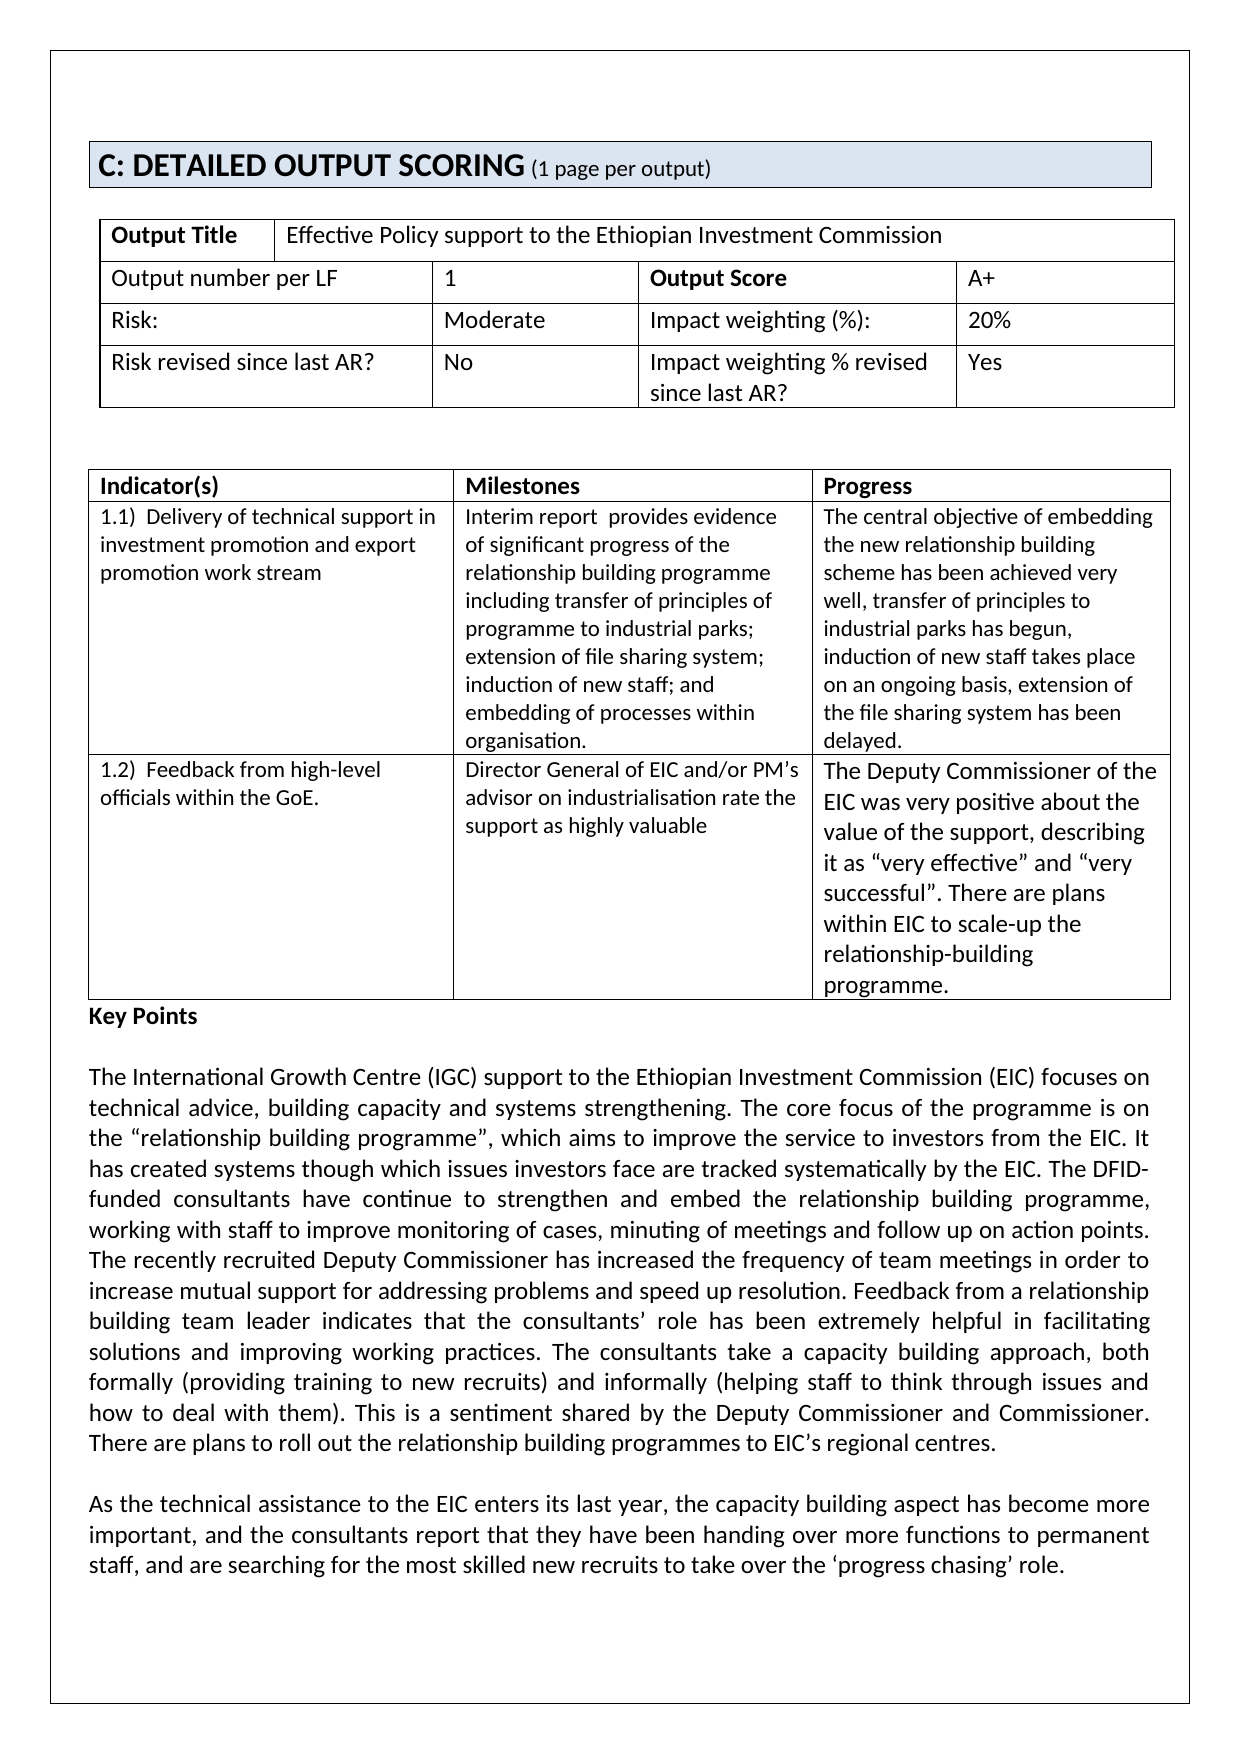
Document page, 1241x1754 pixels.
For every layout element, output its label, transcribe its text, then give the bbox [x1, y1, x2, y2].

table_cell No [433, 346, 638, 407]
table_header Progress [813, 470, 1170, 501]
table_header Indicator(s) [89, 470, 453, 501]
table_header Effective Policy support to the Ethiopian Investment Commission [275, 220, 1174, 261]
table_cell Risk: [101, 304, 432, 345]
table_cell 1 [433, 262, 638, 303]
table_cell 1.2) Feedback from high-level officials within the GoE. [89, 755, 453, 999]
subtitle C: DETAILED OUTPUT SCORING (1 page per output) [90, 142, 1151, 187]
text The International Growth Centre (IGC) support to the Ethiopian Investment Commission (EIC) focuses on technical advice, building capacity and systems strengthening. The core focus of the programme is on the “relationship building programme”, which aims to improve the service to investors from the EIC. It has created systems though which issues investors face are tracked systematically by the EIC. The DFID-funded consultants have continue to strengthen and embed the relationship building programme, working with staff to improve monitoring of cases, minuting of meetings and follow up on action points. The recently recruited Deputy Commissioner has increased the frequency of team meetings in order to increase mutual support for addressing problems and speed up resolution. Feedback from a relationship building team leader indicates that the consultants’ role has been extremely helpful in facilitating solutions and improving working practices. The consultants take a capacity building approach, both formally (providing training to new recruits) and informally (helping staff to think through issues and how to deal with them). This is a sentiment shared by the Deputy Commissioner and Commissioner. There are plans to roll out the relationship building programmes to EIC’s regional centres. [89, 1061, 1152, 1458]
table_header Milestones [454, 470, 812, 501]
table_cell Interim report provides evidence of significant progress of the relationship building programme including transfer of principles of programme to industrial parks; extension of file sharing system; induction of new staff; and embedding of processes within organisation. [454, 502, 812, 754]
table_cell Risk revised since last AR? [101, 346, 432, 407]
table_cell A+ [957, 262, 1174, 303]
table_cell The Deputy Commissioner of the EIC was very positive about the value of the support, describing it as “very effective” and “very successful”. There are plans within EIC to scale-up the relationship-building programme. [813, 755, 1170, 999]
text Key Points [89, 1000, 1152, 1031]
table_header Output Title [101, 220, 274, 261]
text As the technical assistance to the EIC enters its last year, the capacity building aspect has become more important, and the consultants report that they have been handing over more functions to permanent staff, and are searching for the most skilled new recruits to take over the ‘progress chasing’ role. [89, 1489, 1152, 1580]
table_cell Output number per LF [101, 262, 432, 303]
table_cell 1.1) Delivery of technical support in investment promotion and export promotion work stream [89, 502, 453, 754]
table_cell Director General of EIC and/or PM’s advisor on industrialisation rate the support as highly valuable [454, 755, 812, 999]
table_cell Impact weighting % revised since last AR? [639, 346, 956, 407]
table_cell The central objective of embedding the new relationship building scheme has been achieved very well, transfer of principles to industrial parks has begun, induction of new staff takes place on an ongoing basis, extension of the file sharing system has been delayed. [813, 502, 1170, 754]
table_cell 20% [957, 304, 1174, 345]
table_cell Impact weighting (%): [639, 304, 956, 345]
table_cell Moderate [433, 304, 638, 345]
table_cell Output Score [639, 262, 956, 303]
table_cell Yes [957, 346, 1174, 407]
